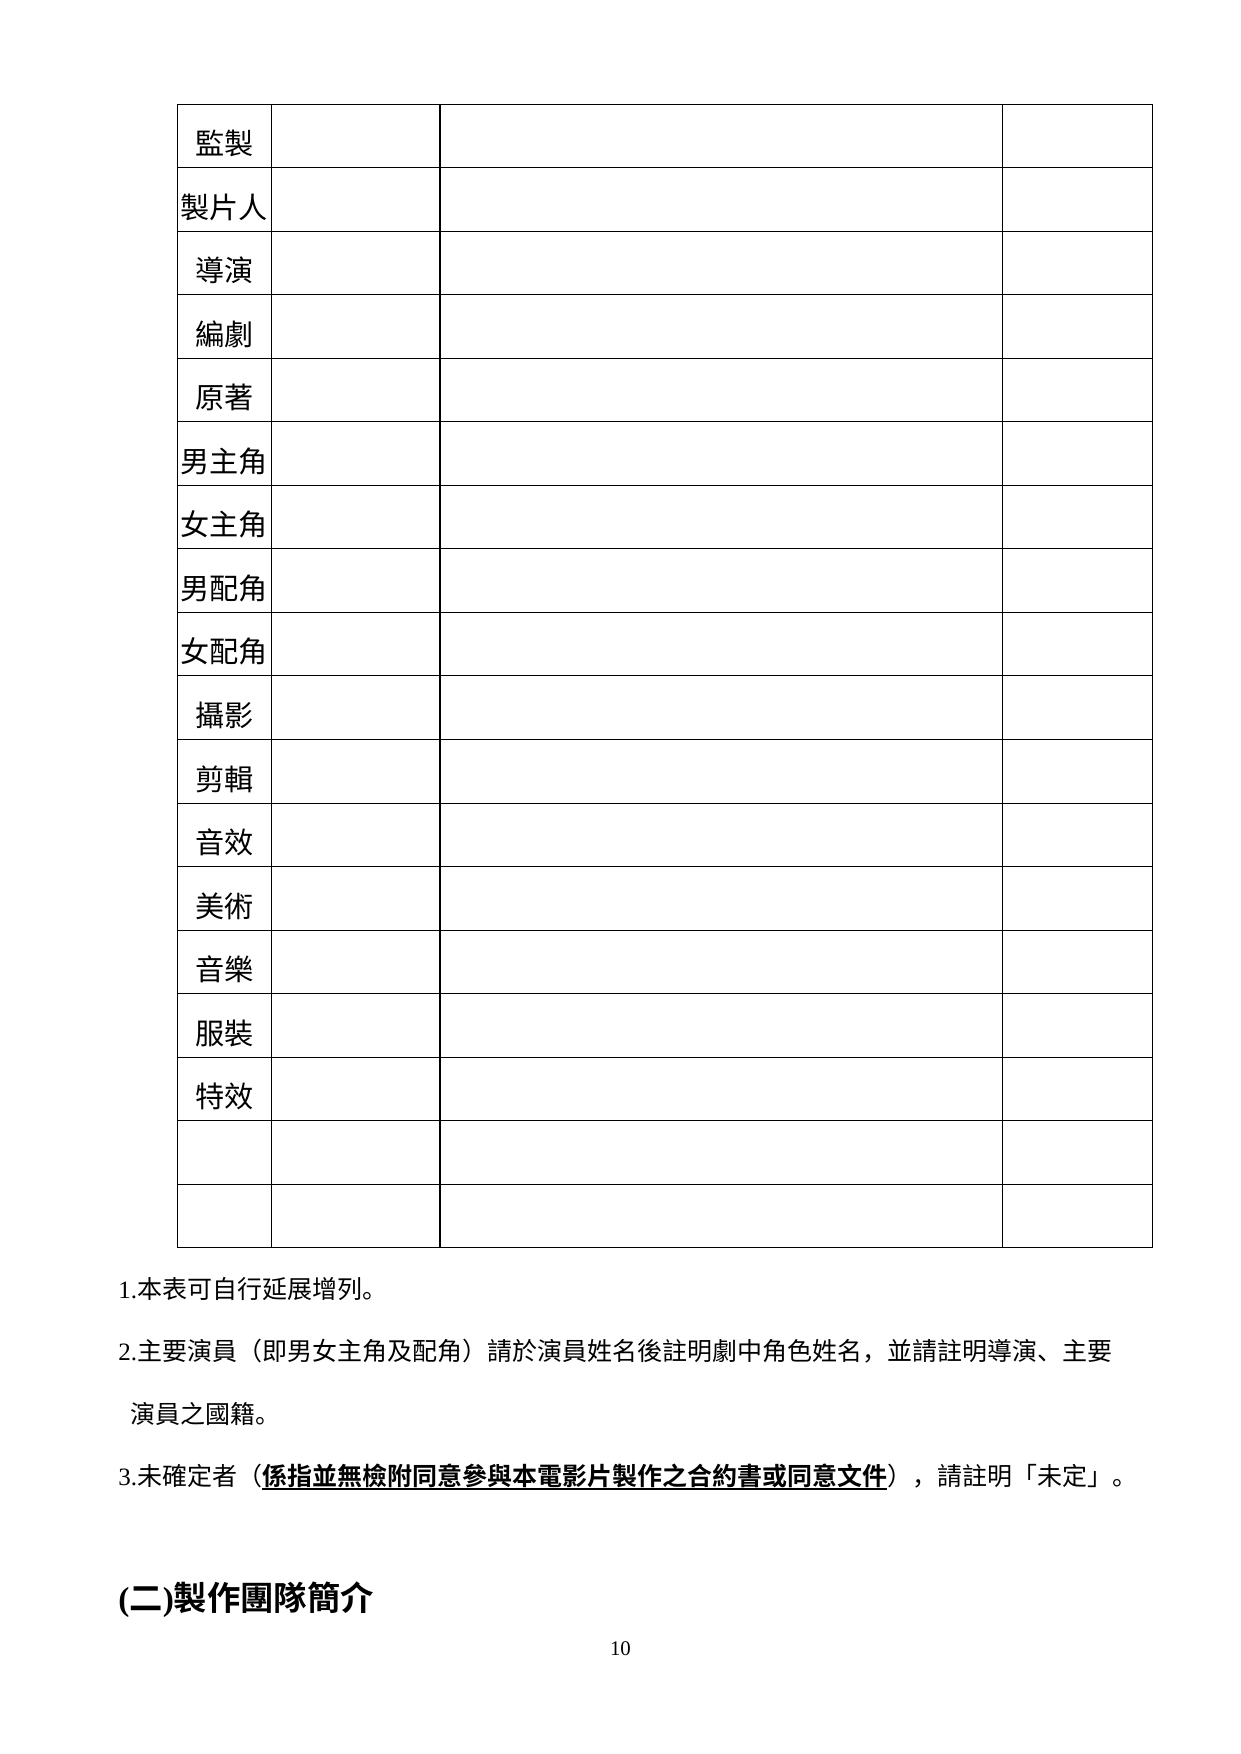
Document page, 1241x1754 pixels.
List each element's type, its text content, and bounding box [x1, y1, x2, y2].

table_cell [272, 486, 439, 548]
table_cell 音效 [178, 804, 271, 866]
table_cell [441, 295, 1002, 358]
table_cell [1003, 1058, 1152, 1120]
table_cell [272, 1185, 439, 1247]
table_cell 攝影 [178, 676, 271, 739]
table_cell [272, 804, 439, 866]
table_cell [272, 232, 439, 294]
table_cell [441, 613, 1002, 675]
table_cell 男主角 [178, 422, 271, 485]
table_cell [1003, 994, 1152, 1057]
table_cell [441, 740, 1002, 802]
table_cell 監製 [178, 105, 271, 167]
table_cell [441, 105, 1002, 167]
table_cell [1003, 1185, 1152, 1247]
table_cell 女主角 [178, 486, 271, 548]
table_cell [272, 1121, 439, 1184]
text 3.未確定者（係指並無檢附同意參與本電影片製作之合約書或同意文件），請註明「未定」。 [118, 1436, 1122, 1498]
text 2.主要演員（即男女主角及配角）請於演員姓名後註明劇中角色姓名，並請註明導演、主要 演員之國籍。 [118, 1311, 1122, 1436]
table_cell [441, 1121, 1002, 1184]
table_cell [178, 1121, 271, 1184]
table_cell [1003, 676, 1152, 739]
table_cell [1003, 232, 1152, 294]
table_cell [441, 994, 1002, 1057]
table_cell [441, 804, 1002, 866]
table_cell [272, 931, 439, 993]
table_cell 剪輯 [178, 740, 271, 802]
table_cell [178, 1185, 271, 1247]
table_cell 服裝 [178, 994, 271, 1057]
table_cell [272, 105, 439, 167]
table_cell 原著 [178, 359, 271, 421]
table_cell [272, 740, 439, 802]
table_cell [272, 549, 439, 612]
table_cell 製片人 [178, 168, 271, 231]
table_cell [1003, 613, 1152, 675]
table_cell 編劇 [178, 295, 271, 358]
text (二)製作團隊簡介 [118, 1561, 1122, 1623]
table_cell [1003, 804, 1152, 866]
table_cell [441, 359, 1002, 421]
table_cell [1003, 931, 1152, 993]
table_cell [441, 676, 1002, 739]
table_cell [1003, 549, 1152, 612]
table_cell [1003, 295, 1152, 358]
table_cell 美術 [178, 867, 271, 929]
table_cell [272, 613, 439, 675]
table_cell [441, 867, 1002, 929]
table_cell [272, 168, 439, 231]
table_cell [1003, 740, 1152, 802]
table_cell [272, 422, 439, 485]
table_cell 導演 [178, 232, 271, 294]
table_cell [1003, 867, 1152, 929]
table_cell [272, 295, 439, 358]
text 1.本表可自行延展增列。 [118, 1248, 1122, 1311]
table_cell [272, 1058, 439, 1120]
table_cell [441, 422, 1002, 485]
table_cell [1003, 105, 1152, 167]
table_cell [1003, 422, 1152, 485]
table_cell [441, 1185, 1002, 1247]
table_cell [1003, 359, 1152, 421]
table_cell [441, 1058, 1002, 1120]
table_cell [272, 994, 439, 1057]
table_cell [441, 168, 1002, 231]
table_cell [1003, 168, 1152, 231]
table_cell [1003, 486, 1152, 548]
table_cell [441, 232, 1002, 294]
table_cell 特效 [178, 1058, 271, 1120]
table_cell 女配角 [178, 613, 271, 675]
table_cell [441, 549, 1002, 612]
table_cell [1003, 1121, 1152, 1184]
table_cell [441, 931, 1002, 993]
table_cell [272, 676, 439, 739]
table_cell 音樂 [178, 931, 271, 993]
table_cell [272, 359, 439, 421]
table_cell [272, 867, 439, 929]
table_cell [441, 486, 1002, 548]
table_cell 男配角 [178, 549, 271, 612]
